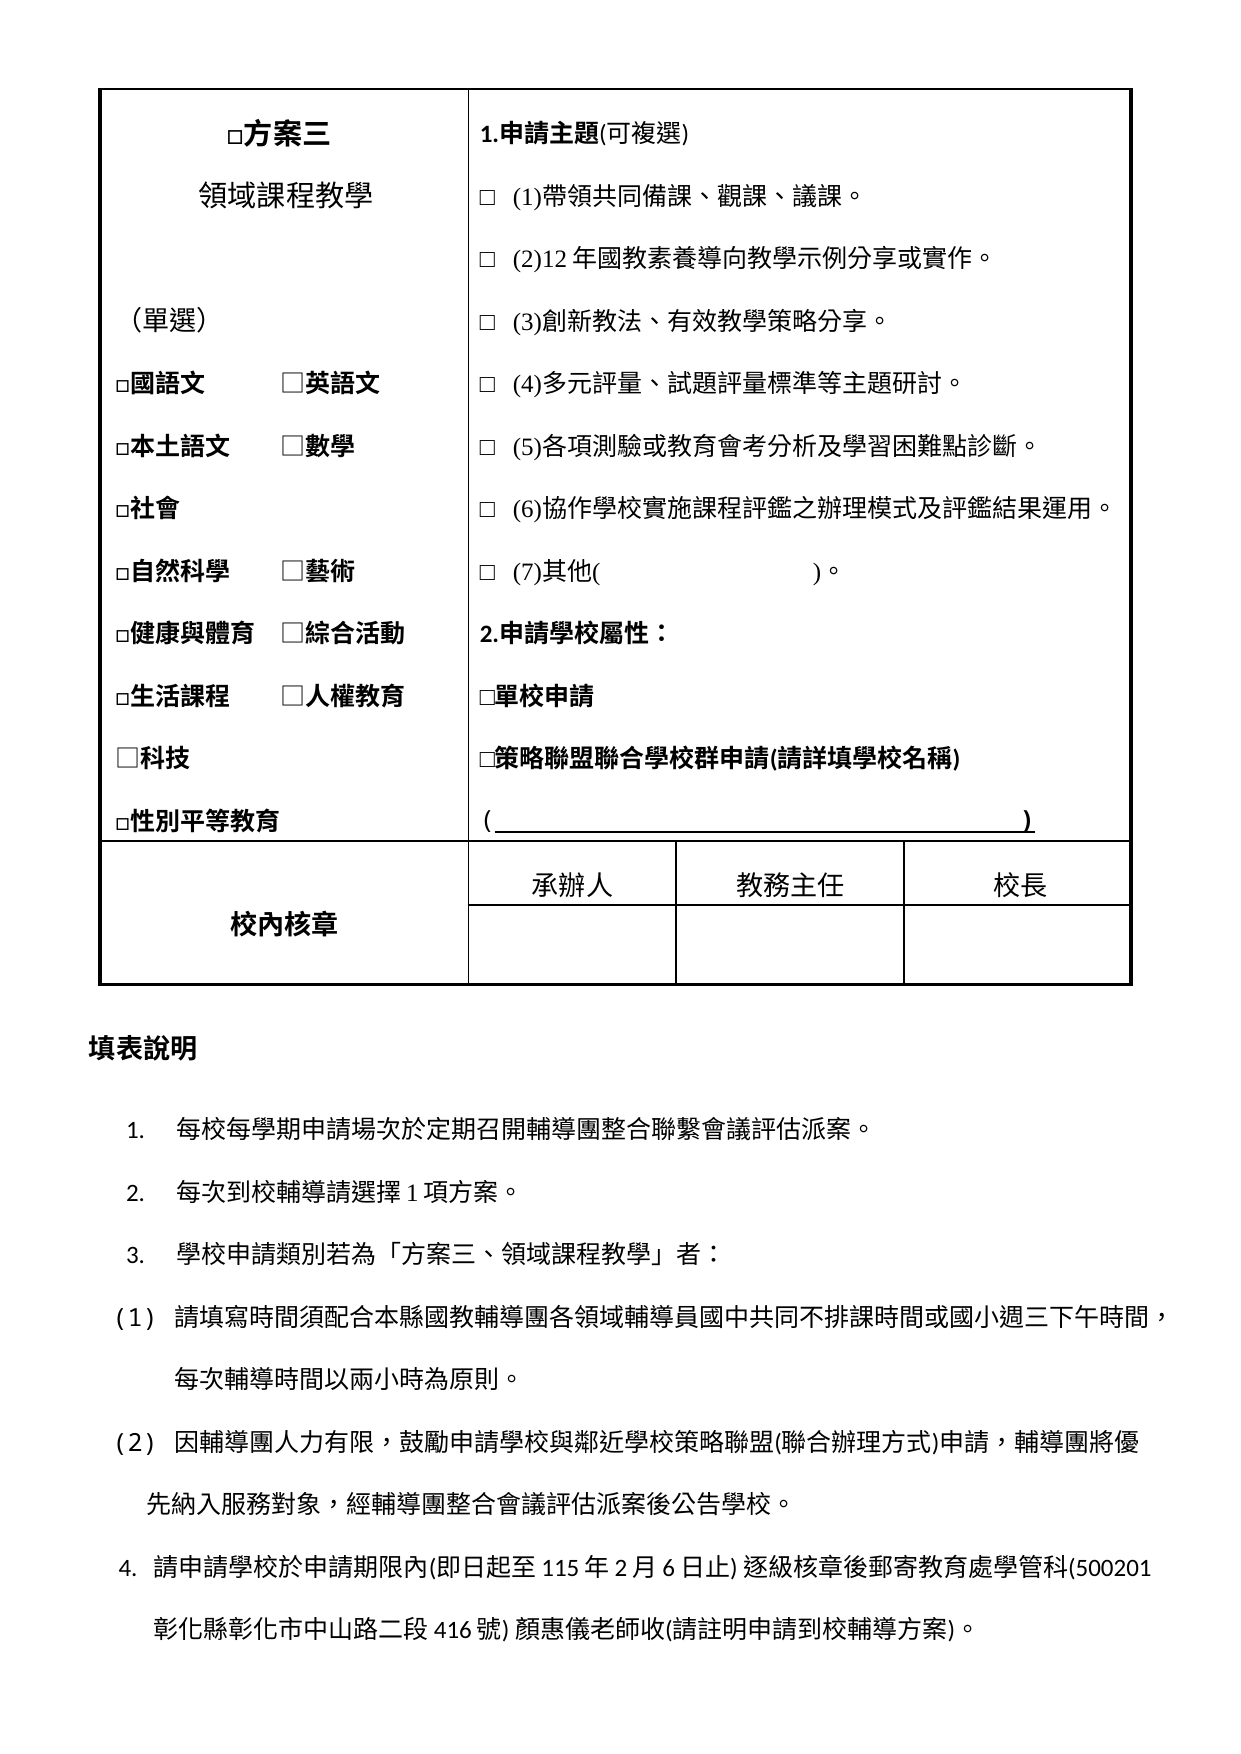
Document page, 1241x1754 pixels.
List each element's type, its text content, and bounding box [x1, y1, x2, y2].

table_cell [677, 906, 903, 983]
list 每校每學期申請場次於定期召開輔導團整合聯繫會議評估派案。 [126, 1086, 1152, 1148]
table_cell 校長 [905, 842, 1129, 904]
table_cell □方案三 領域課程教學 （單選） □國語文 □英語文 □本土語文 □數學 □社會 □自然科學 □藝術 □健康與體育 □綜合活動 □生活課程 □人權教育 □科技 □性別平等教育 [102, 90, 468, 840]
table_cell [469, 906, 675, 983]
list 學校申請類別若為「方案三、領域課程教學」者： [126, 1211, 1152, 1273]
list 每次到校輔導請選擇1項方案。 [126, 1148, 1152, 1211]
table_cell 承辦人 [469, 842, 675, 904]
list 先納入服務對象，經輔導團整合會議評估派案後公告學校。 [112, 1461, 1152, 1523]
table_cell 1.申請主題(可複選) (1)帶領共同備課、觀課、議課。 (2)12年國教素養導向教學示例分享或實作。 (3)創新教法、有效教學策略分享。 (4)多元評量、試題評量標準等主題研討。 (5)各項測驗或教育會考分析及學習困難點診斷。 (6)協作學校實施課程評鑑之辦理模式及評鑑結果運用。 (7)其他( )。 2.申請學校屬性： □單校申請 □策略聯盟聯合學校群申請(請詳填學校名稱) ( ) [469, 90, 1129, 840]
table_cell 校內核章 [102, 842, 468, 983]
table_cell 教務主任 [677, 842, 903, 904]
text 填表說明 [89, 1005, 1152, 1067]
list 請填寫時間須配合本縣國教輔導團各領域輔導員國中共同不排課時間或國小週三下午時間， 每次輔導時間以兩小時為原則。 [112, 1273, 1152, 1398]
table_cell [905, 906, 1129, 983]
list 因輔導團人力有限，鼓勵申請學校與鄰近學校策略聯盟(聯合辦理方式)申請，輔導團將優 [112, 1398, 1152, 1461]
list 請申請學校於申請期限內(即日起至115年2月6日止) 逐級核章後郵寄教育處學管科(500201彰化縣彰化市中山路二段416號) 顏惠儀老師收(請註明申請到校輔導方案)。 [118, 1523, 1152, 1648]
